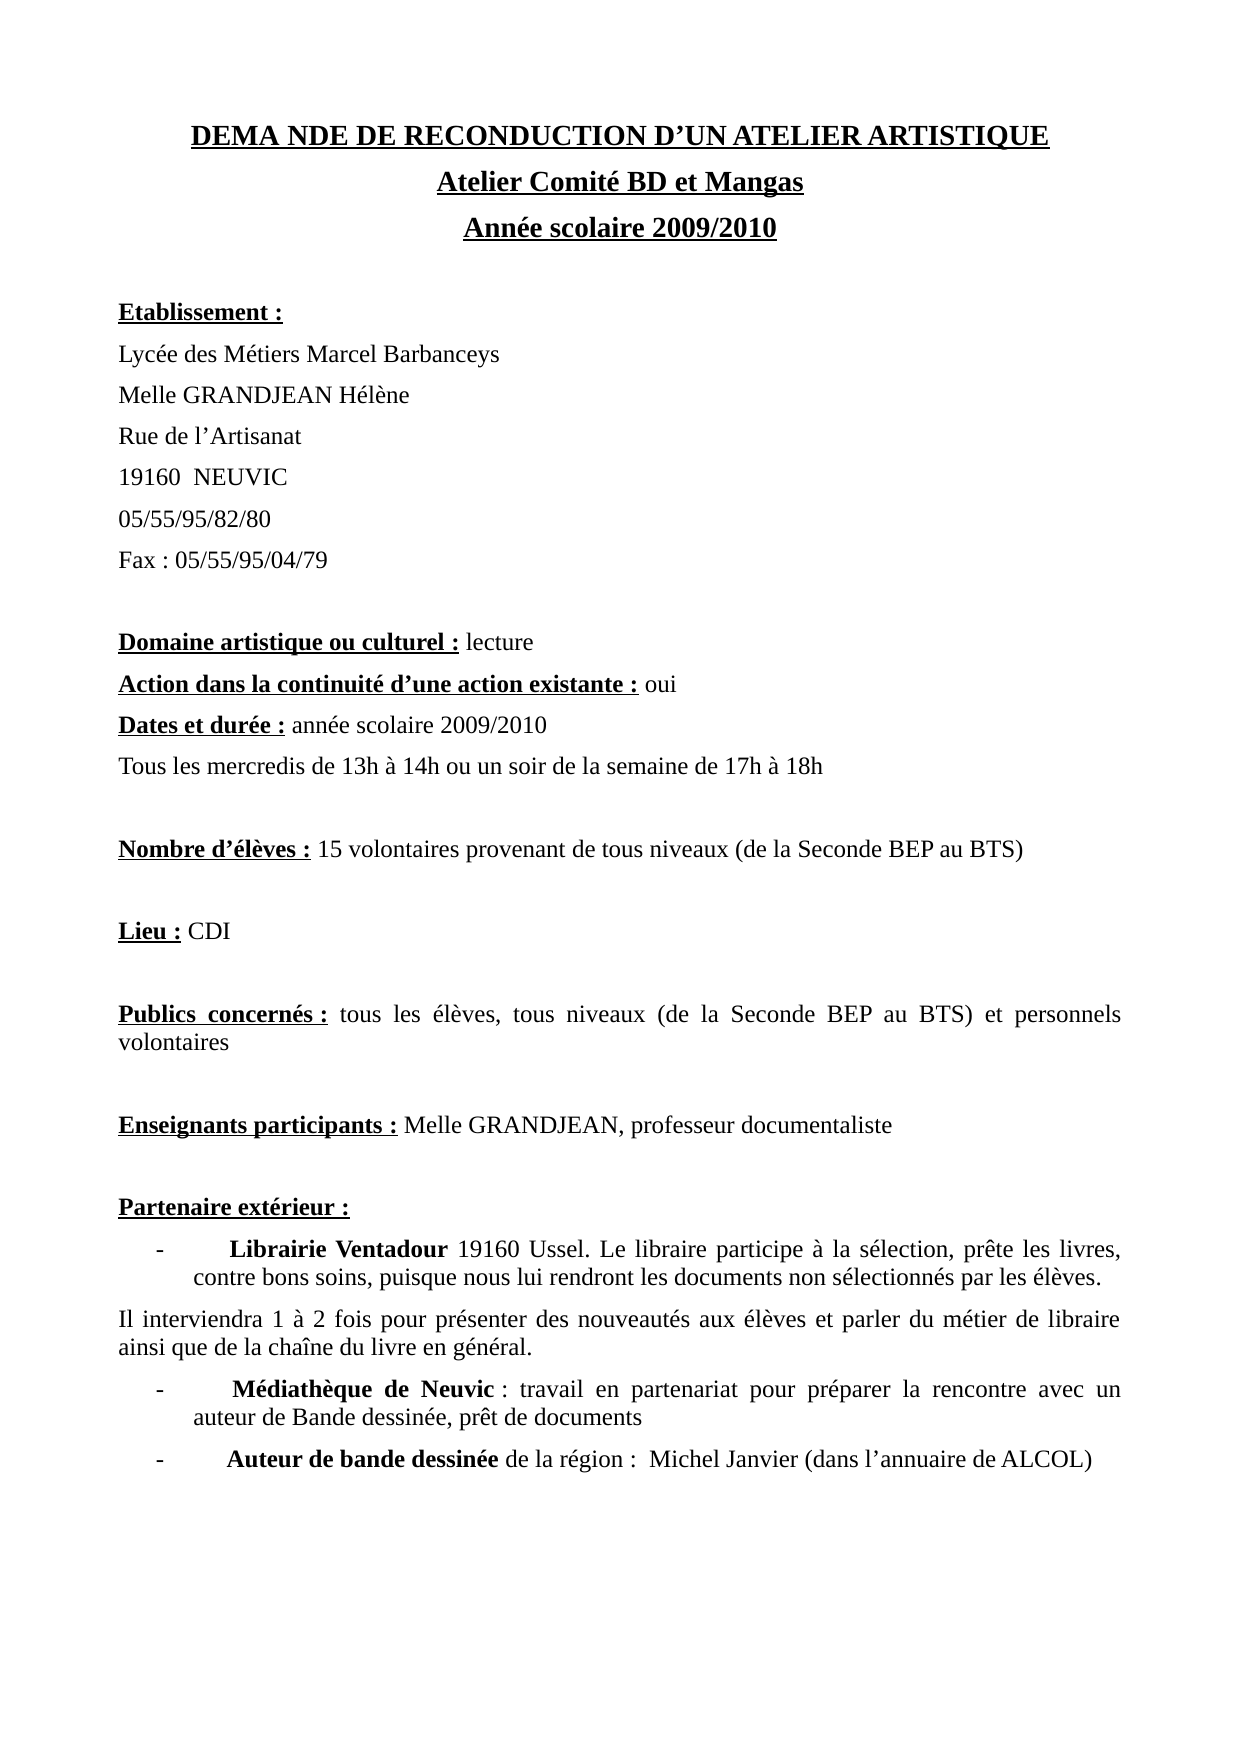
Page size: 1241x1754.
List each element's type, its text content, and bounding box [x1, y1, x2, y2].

text Publics concernés : tous les élèves, tous niveaux (de la Seconde BEP au BTS) et personnels volontaires [118, 999, 1122, 1056]
text - Librairie Ventadour 19160 Ussel. Le libraire participe à la sélection, prête les livres, contre bons soins, puisque nous lui rendront les documents non sélectionnés par les élèves. [156, 1234, 1122, 1291]
text Domaine artistique ou culturel : lecture [118, 627, 1122, 656]
text Enseignants participants : Melle GRANDJEAN, professeur documentaliste [118, 1110, 1122, 1139]
text Lieu : CDI [118, 916, 1122, 945]
text Fax : 05/55/95/04/79 [118, 545, 1122, 574]
text - Médiathèque de Neuvic : travail en partenariat pour préparer la rencontre avec un auteur de Bande dessinée, prêt de documents [156, 1374, 1122, 1431]
text Melle GRANDJEAN Hélène [118, 380, 1122, 409]
text Nombre d’élèves : 15 volontaires provenant de tous niveaux (de la Seconde BEP au BTS) [118, 834, 1122, 862]
text 19160 NEUVIC [118, 462, 1122, 491]
text DEMA NDE DE RECONDUCTION D’UN ATELIER ARTISTIQUE [118, 118, 1122, 152]
text Partenaire extérieur : [118, 1192, 1122, 1221]
text Rue de l’Artisanat [118, 421, 1122, 450]
text Etablissement : [118, 297, 1122, 326]
text - Auteur de bande dessinée de la région : Michel Janvier (dans l’annuaire de ALCOL) [156, 1444, 1122, 1472]
text Dates et durée : année scolaire 2009/2010 [118, 710, 1122, 739]
text Tous les mercredis de 13h à 14h ou un soir de la semaine de 17h à 18h [118, 751, 1122, 780]
text Atelier Comité BD et Mangas [118, 164, 1122, 198]
text Année scolaire 2009/2010 [118, 210, 1122, 244]
text 05/55/95/82/80 [118, 504, 1122, 532]
text Action dans la continuité d’une action existante : oui [118, 669, 1122, 697]
text Lycée des Métiers Marcel Barbanceys [118, 339, 1122, 367]
text Il interviendra 1 à 2 fois pour présenter des nouveautés aux élèves et parler du métier de libraire ainsi que de la chaîne du livre en général. [118, 1304, 1122, 1361]
